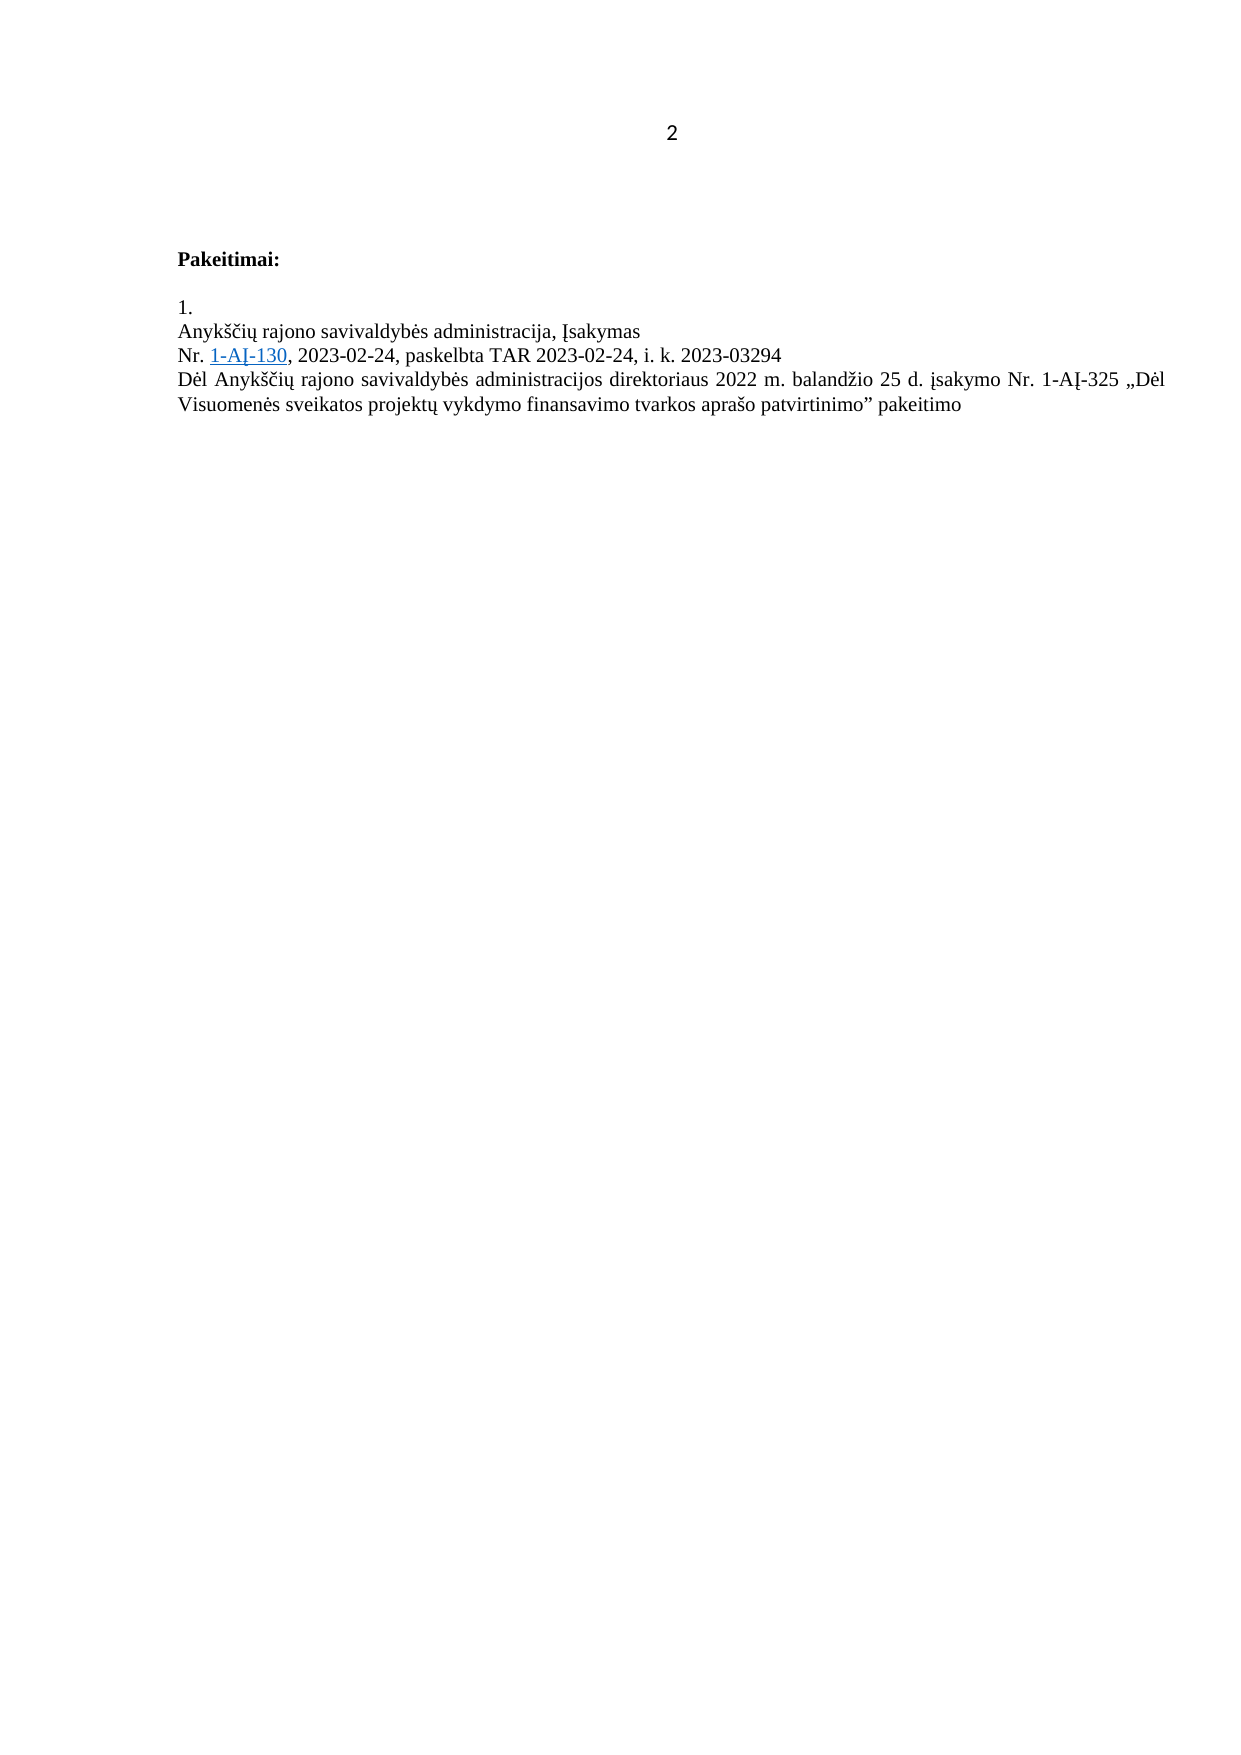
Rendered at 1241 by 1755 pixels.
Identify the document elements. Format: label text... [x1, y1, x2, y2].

text Pakeitimai: [177, 247, 1166, 271]
text Nr. 1-AĮ-130, 2023-02-24, paskelbta TAR 2023-02-24, i. k. 2023-03294 [177, 343, 1166, 367]
text 1. [177, 295, 1166, 319]
text Dėl Anykščių rajono savivaldybės administracijos direktoriaus 2022 m. balandžio 25 d. įsakymo Nr. 1-AĮ-325 „Dėl Visuomenės sveikatos projektų vykdymo finansavimo tvarkos aprašo patvirtinimo” pakeitimo [177, 367, 1166, 416]
text Anykščių rajono savivaldybės administracija, Įsakymas [177, 319, 1166, 343]
